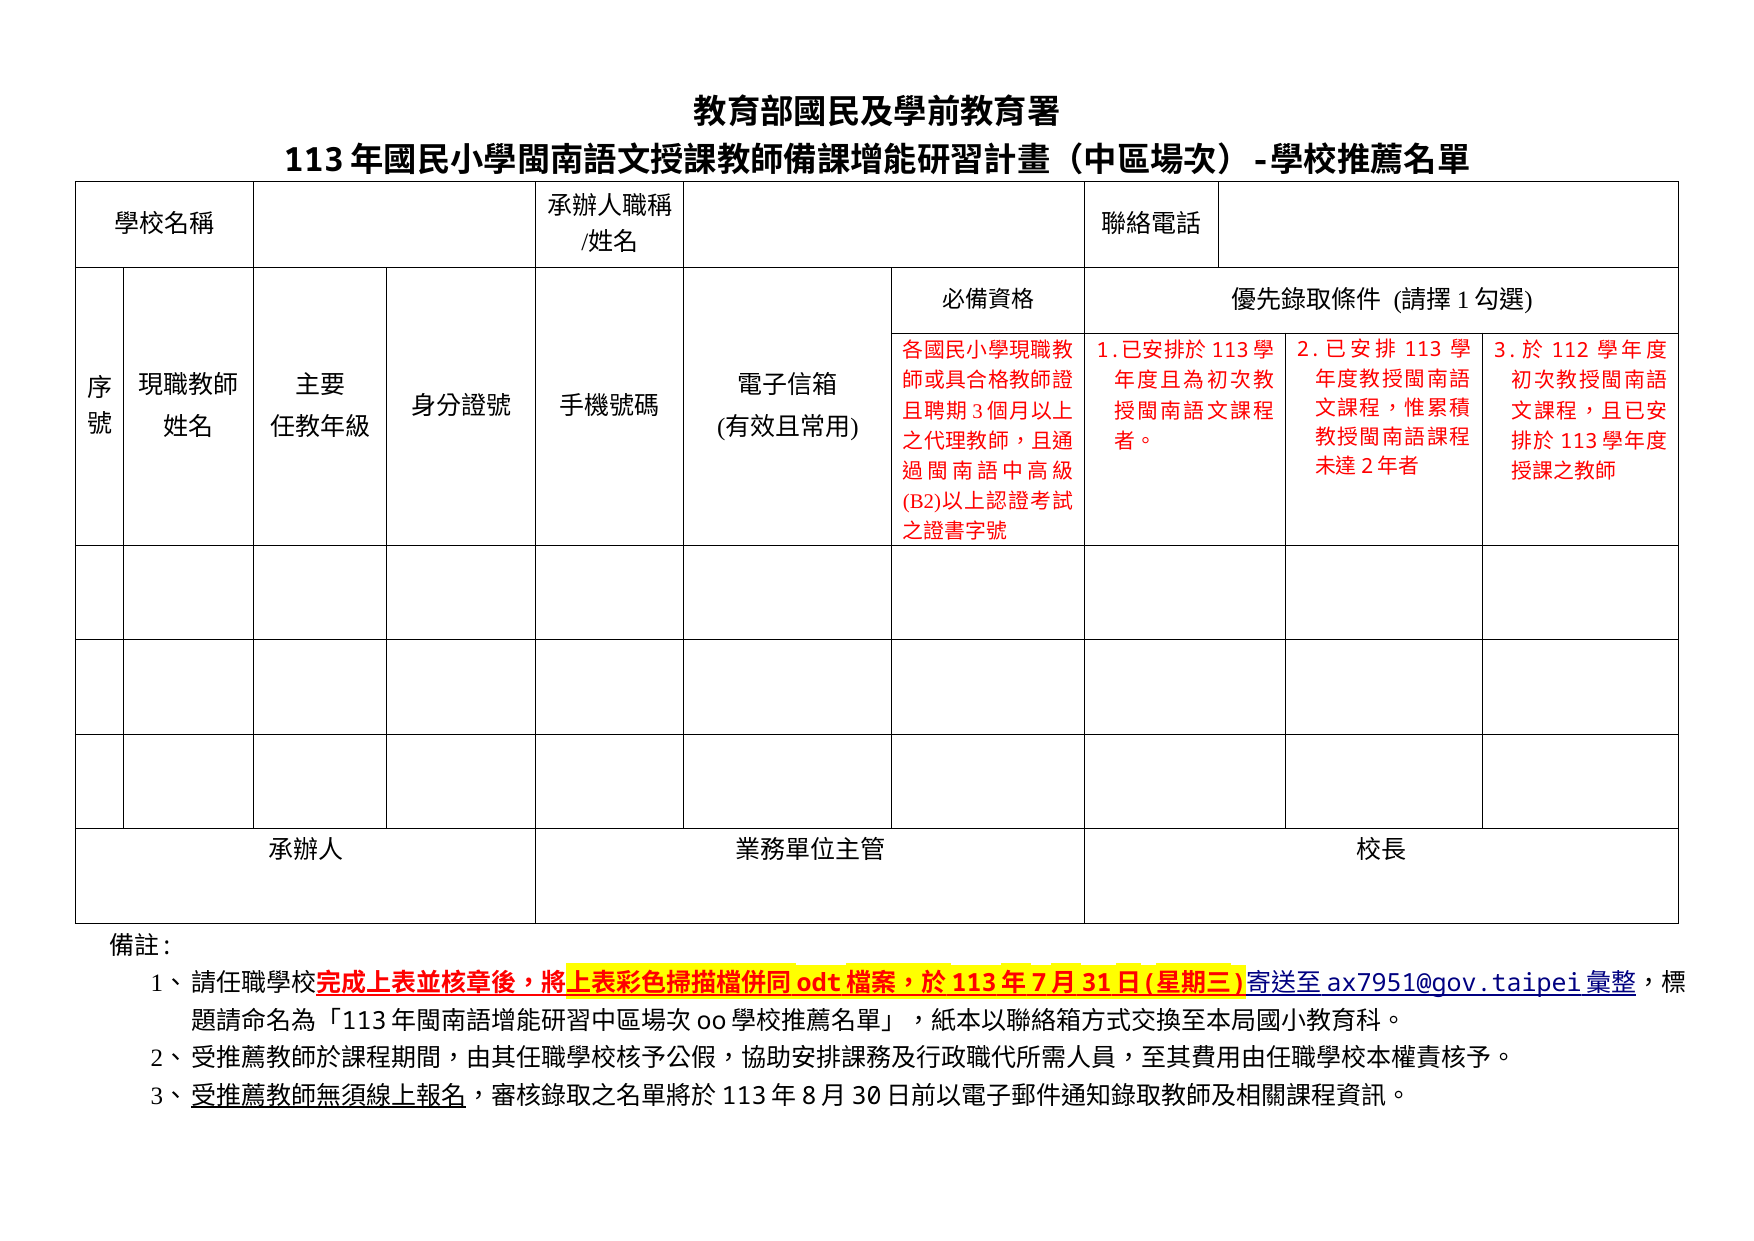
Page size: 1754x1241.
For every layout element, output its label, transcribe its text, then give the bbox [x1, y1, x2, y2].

table_cell [892, 735, 1084, 828]
text 教育部國民及學前教育署 [59, 84, 1695, 133]
table_cell [892, 546, 1084, 639]
table_cell 現職教師 姓名 [124, 268, 253, 545]
table_header [254, 182, 535, 267]
table_cell [387, 640, 535, 734]
table_cell [76, 640, 123, 734]
table_cell [1286, 546, 1482, 639]
table_cell 手機號碼 [536, 268, 683, 545]
table_cell [1286, 640, 1482, 734]
table_cell [387, 735, 535, 828]
table_cell [684, 640, 891, 734]
table_cell 各國民小學現職教師或具合格教師證且聘期3個月以上之代理教師，且通過閩南語中高級(B2)以上認證考試之證書字號 [892, 334, 1084, 545]
table_header 學校名稱 [76, 182, 253, 267]
table_cell [1483, 546, 1678, 639]
list 受推薦教師於課程期間，由其任職學校核予公假，協助安排課務及行政職代所需人員，至其費用由任職學校本權責核予。 [150, 1037, 1695, 1074]
table_cell 校長 [1085, 829, 1678, 923]
table_cell [254, 735, 386, 828]
text 113年國民小學閩南語文授課教師備課增能研習計畫（中區場次）-學校推薦名單 [59, 133, 1695, 181]
table_cell 必備資格 [892, 268, 1084, 332]
table_header [684, 182, 1084, 267]
table_cell [536, 546, 683, 639]
table_cell [1085, 735, 1285, 828]
list 請任職學校完成上表並核章後，將上表彩色掃描檔併同odt檔案，於113年7月31日(星期三)寄送至ax7951@gov.taipei彙整，標題請命名為「113年閩南語增能研習中區場次oo學校推薦名單」，紙本以聯絡箱方式交換至本局國小教育科。 [150, 962, 1695, 1037]
table_cell [124, 546, 253, 639]
text 備註: [109, 924, 1695, 962]
table_cell 主要 任教年級 [254, 268, 386, 545]
table_cell [254, 546, 386, 639]
table_cell [1085, 546, 1285, 639]
table_cell [536, 640, 683, 734]
table_cell [892, 640, 1084, 734]
table_cell [1286, 735, 1482, 828]
table_header 承辦人職稱/姓名 [536, 182, 683, 267]
table_cell [1483, 640, 1678, 734]
table_cell [1085, 640, 1285, 734]
table_cell [76, 546, 123, 639]
list 受推薦教師無須線上報名，審核錄取之名單將於113年8月30日前以電子郵件通知錄取教師及相關課程資訊。 [150, 1074, 1695, 1112]
table_cell [124, 640, 253, 734]
table_cell 2.已安排113學年度教授閩南語文課程，惟累積教授閩南語課程未達2年者 [1286, 334, 1482, 545]
table_cell [1483, 735, 1678, 828]
table_cell 1.已安排於113學年度且為初次教授閩南語文課程者。 [1085, 334, 1285, 545]
table_cell [684, 546, 891, 639]
table_cell [254, 640, 386, 734]
table_cell 3.於112學年度初次教授閩南語文課程，且已安排於113學年度授課之教師 [1483, 334, 1678, 545]
table_cell 電子信箱 (有效且常用) [684, 268, 891, 545]
table_cell 承辦人 [76, 829, 535, 923]
table_header 聯絡電話 [1085, 182, 1218, 267]
table_cell [536, 735, 683, 828]
table_cell 身分證號 [387, 268, 535, 545]
table_cell [76, 735, 123, 828]
table_cell [684, 735, 891, 828]
table_cell 優先錄取條件 (請擇1勾選) [1085, 268, 1678, 332]
table_cell 序號 [76, 268, 123, 545]
table_cell 業務單位主管 [536, 829, 1084, 923]
table_header [1219, 182, 1678, 267]
table_cell [124, 735, 253, 828]
table_cell [387, 546, 535, 639]
